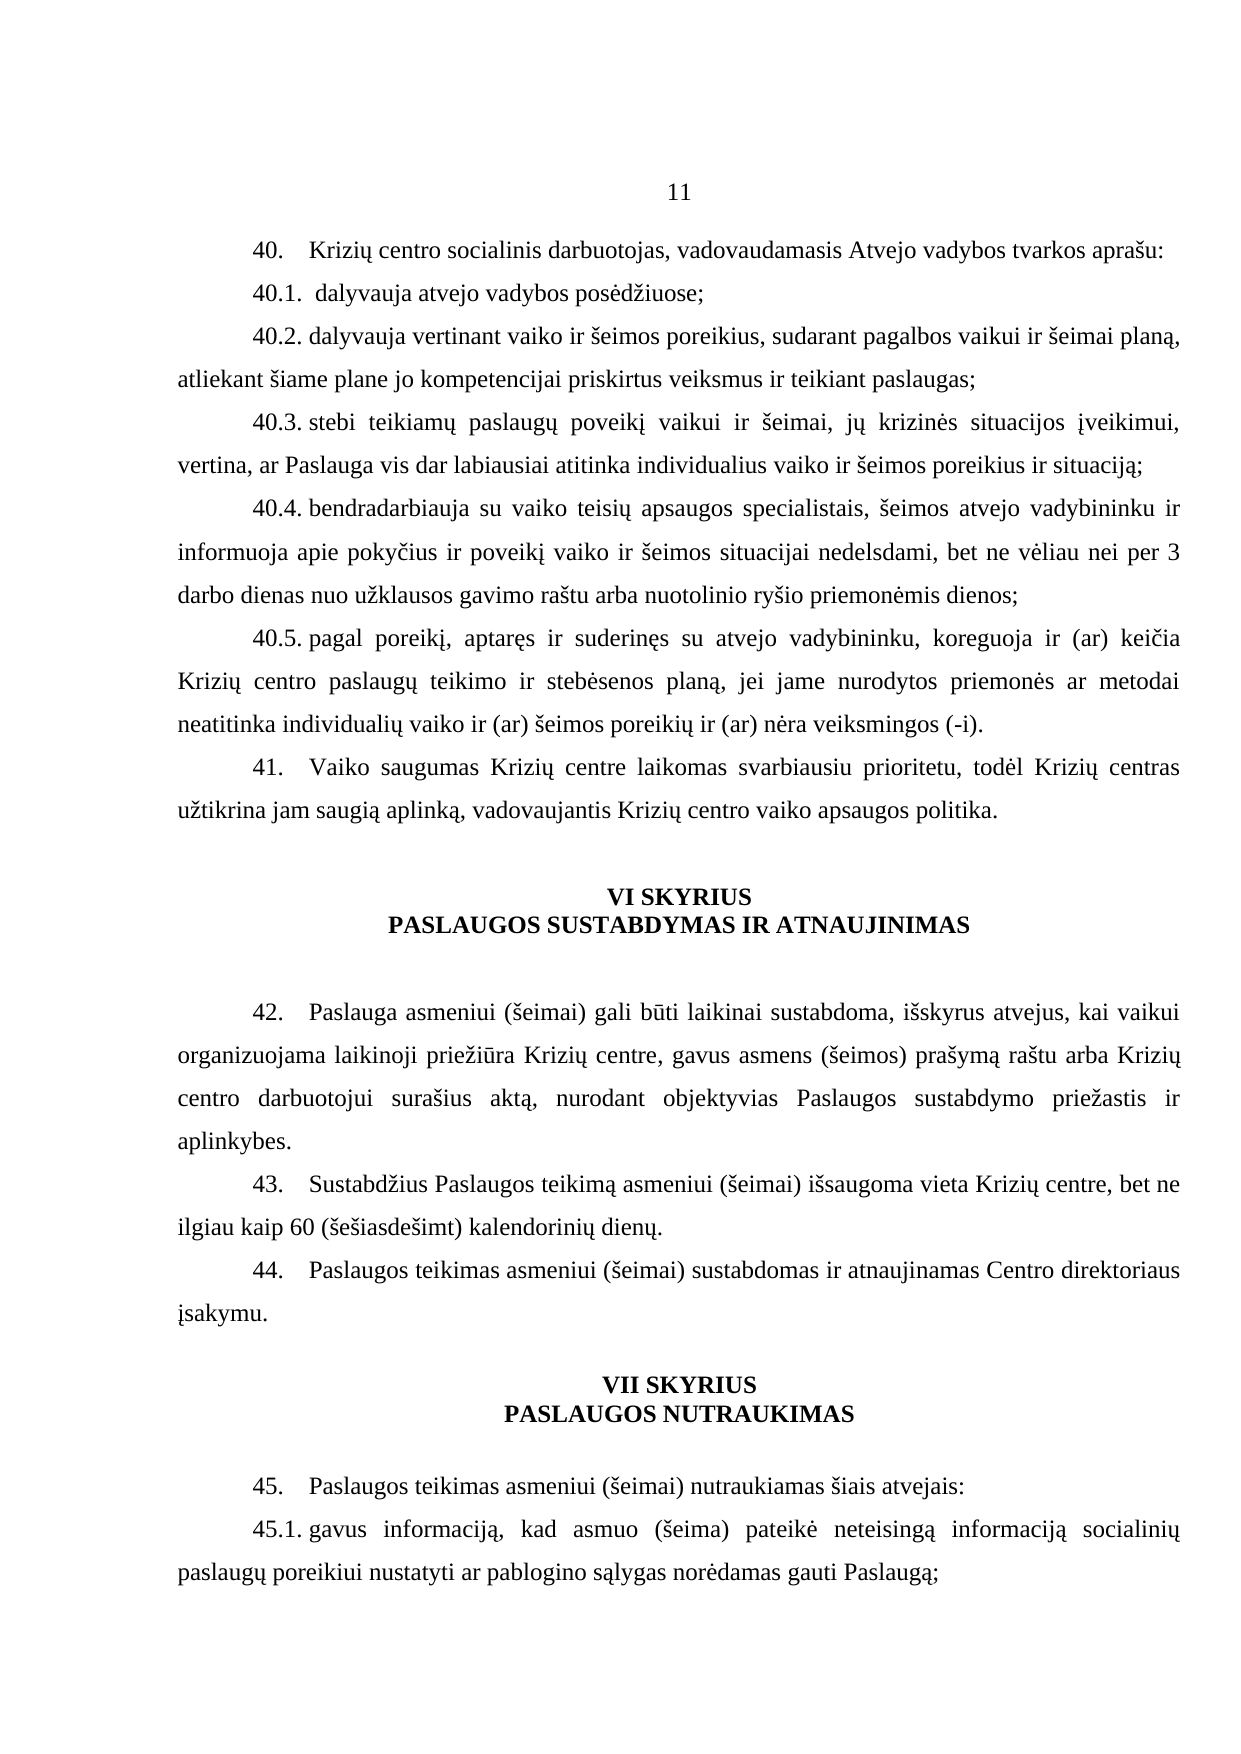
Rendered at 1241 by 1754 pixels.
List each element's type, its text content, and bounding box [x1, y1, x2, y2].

text VII SKYRIUS [177, 1370, 1181, 1399]
text PASLAUGOS SUSTABDYMAS IR ATNAUJINIMAS [177, 910, 1181, 939]
text 40.2. dalyvauja vertinant vaiko ir šeimos poreikius, sudarant pagalbos vaikui ir šeimai planą, atliekant šiame plane jo kompetencijai priskirtus veiksmus ir teikiant paslaugas; [177, 321, 1181, 393]
text 45.1. gavus informaciją, kad asmuo (šeima) pateikė neteisingą informaciją socialinių paslaugų poreikiui nustatyti ar pablogino sąlygas norėdamas gauti Paslaugą; [177, 1514, 1181, 1586]
text 43. Sustabdžius Paslaugos teikimą asmeniui (šeimai) išsaugoma vieta Krizių centre, bet ne ilgiau kaip 60 (šešiasdešimt) kalendorinių dienų. [177, 1169, 1181, 1241]
text 40.4. bendradarbiauja su vaiko teisių apsaugos specialistais, šeimos atvejo vadybininku ir informuoja apie pokyčius ir poveikį vaiko ir šeimos situacijai nedelsdami, bet ne vėliau nei per 3 darbo dienas nuo užklausos gavimo raštu arba nuotolinio ryšio priemonėmis dienos; [177, 493, 1181, 608]
text 41. Vaiko saugumas Krizių centre laikomas svarbiausiu prioritetu, todėl Krizių centras užtikrina jam saugią aplinką, vadovaujantis Krizių centro vaiko apsaugos politika. [177, 752, 1181, 824]
text PASLAUGOS NUTRAUKIMAS [177, 1399, 1181, 1428]
text 40. Krizių centro socialinis darbuotojas, vadovaudamasis Atvejo vadybos tvarkos aprašu: [177, 235, 1181, 263]
text 44. Paslaugos teikimas asmeniui (šeimai) sustabdomas ir atnaujinamas Centro direktoriaus įsakymu. [177, 1255, 1181, 1327]
text 42. Paslauga asmeniui (šeimai) gali būti laikinai sustabdoma, išskyrus atvejus, kai vaikui organizuojama laikinoji priežiūra Krizių centre, gavus asmens (šeimos) prašymą raštu arba Krizių centro darbuotojui surašius aktą, nurodant objektyvias Paslaugos sustabdymo priežastis ir aplinkybes. [177, 997, 1181, 1155]
text 40.3. stebi teikiamų paslaugų poveikį vaikui ir šeimai, jų krizinės situacijos įveikimui, vertina, ar Paslauga vis dar labiausiai atitinka individualius vaiko ir šeimos poreikius ir situaciją; [177, 407, 1181, 479]
text VI SKYRIUS [177, 882, 1181, 910]
text 40.5. pagal poreikį, aptaręs ir suderinęs su atvejo vadybininku, koreguoja ir (ar) keičia Krizių centro paslaugų teikimo ir stebėsenos planą, jei jame nurodytos priemonės ar metodai neatitinka individualių vaiko ir (ar) šeimos poreikių ir (ar) nėra veiksmingos (-i). [177, 623, 1181, 738]
text 45. Paslaugos teikimas asmeniui (šeimai) nutraukiamas šiais atvejais: [177, 1471, 1181, 1500]
text 40.1. dalyvauja atvejo vadybos posėdžiuose; [177, 278, 1181, 307]
